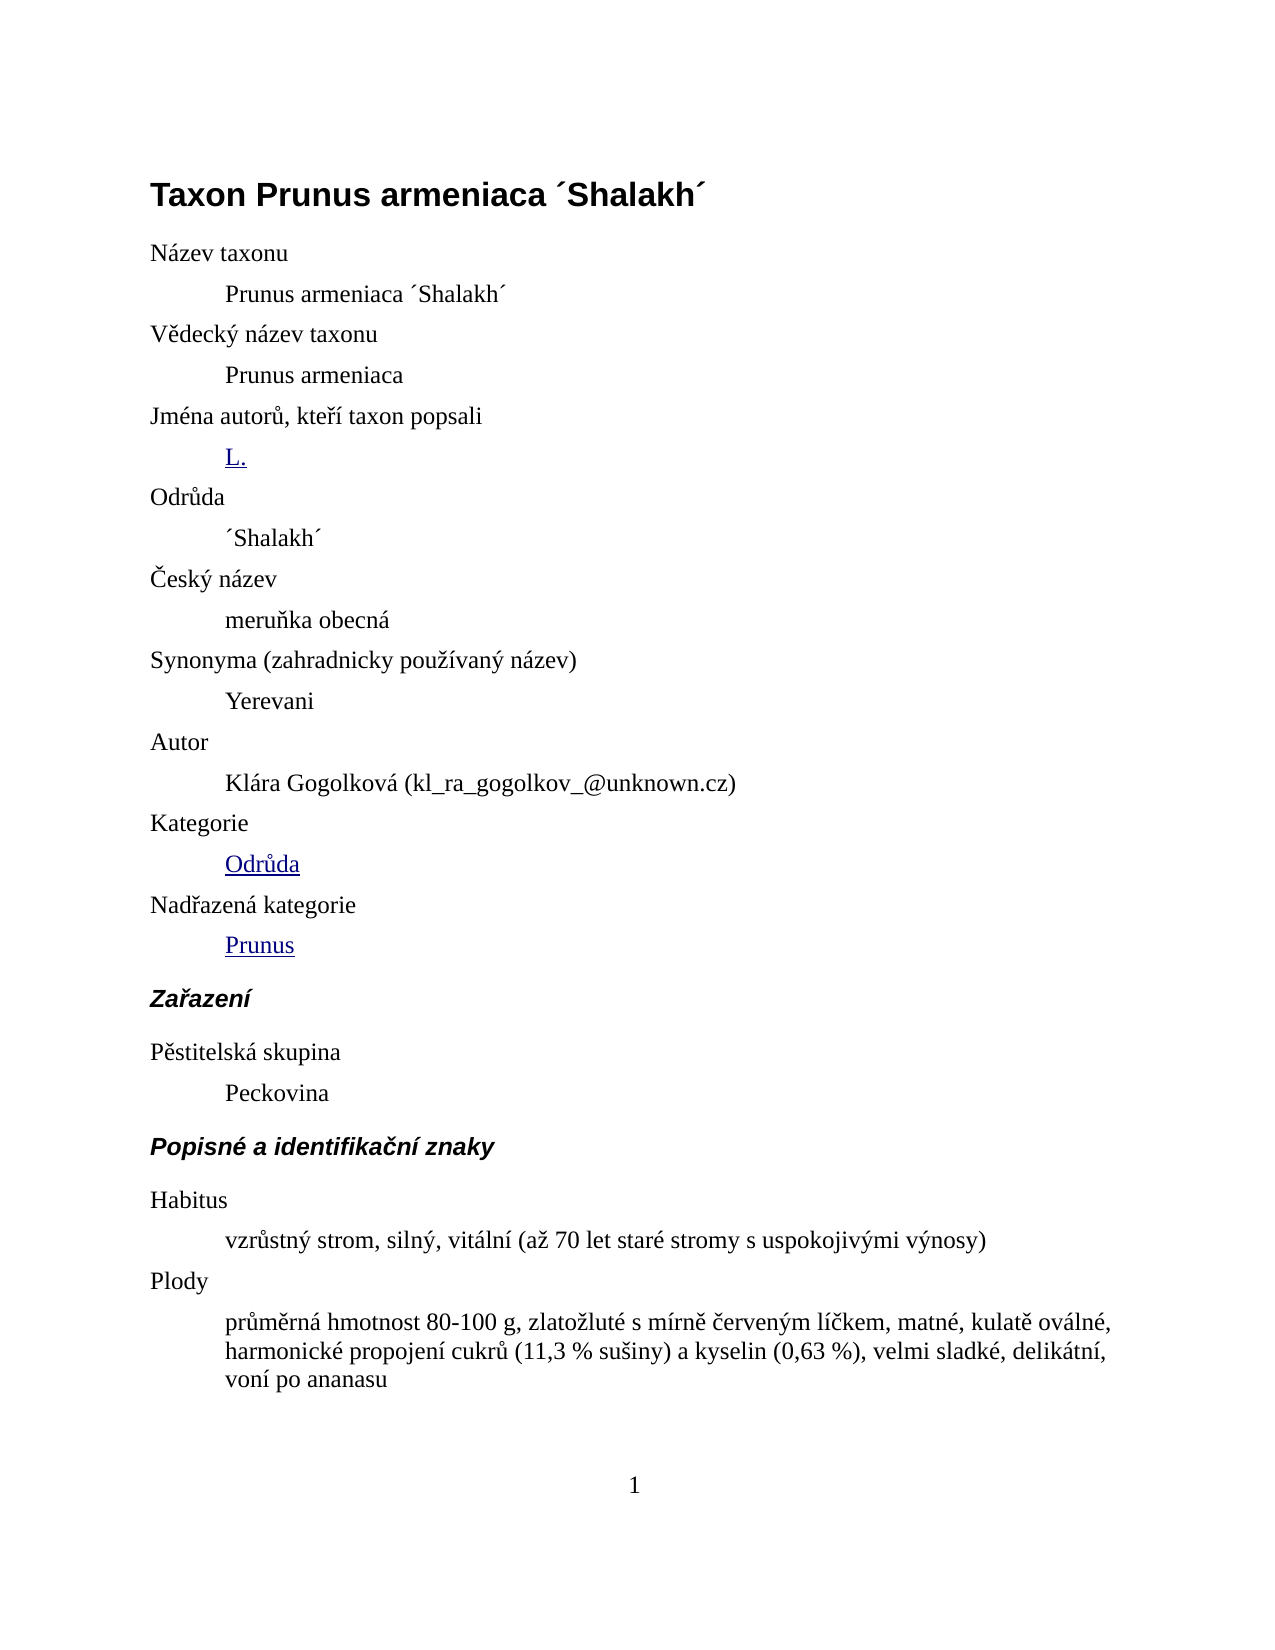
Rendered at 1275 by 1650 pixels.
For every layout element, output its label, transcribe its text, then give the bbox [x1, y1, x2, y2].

text Pěstitelská skupina [150, 1037, 1125, 1066]
text Prunus armeniaca ´Shalakh´ [225, 279, 1125, 308]
text Prunus [225, 931, 1125, 959]
text Yerevani [225, 686, 1125, 715]
text Český název [150, 564, 1125, 593]
text Habitus [150, 1185, 1125, 1213]
subtitle Popisné a identifikační znaky [150, 1132, 1125, 1160]
text Jména autorů, kteří taxon popsali [150, 401, 1125, 430]
text meruňka obecná [225, 605, 1125, 633]
subtitle Zařazení [150, 984, 1125, 1013]
text Prunus armeniaca [225, 360, 1125, 389]
text Autor [150, 727, 1125, 756]
text ´Shalakh´ [225, 523, 1125, 552]
text L. [225, 442, 1125, 471]
text Synonyma (zahradnicky používaný název) [150, 645, 1125, 674]
text Plody [150, 1266, 1125, 1295]
text Odrůda [150, 482, 1125, 511]
subtitle Taxon Prunus armeniaca ´Shalakh´ [150, 175, 1125, 214]
text Peckovina [225, 1078, 1125, 1107]
text Odrůda [225, 849, 1125, 878]
text Nadřazená kategorie [150, 890, 1125, 918]
text Vědecký název taxonu [150, 319, 1125, 348]
text Klára Gogolková (kl_ra_gogolkov_@unknown.cz) [225, 768, 1125, 796]
text Název taxonu [150, 238, 1125, 267]
text průměrná hmotnost 80-100 g, zlatožluté s mírně červeným líčkem, matné, kulatě oválné, harmonické propojení cukrů (11,3 % sušiny) a kyselin (0,63 %), velmi sladké, delikátní, voní po ananasu [225, 1307, 1125, 1393]
text vzrůstný strom, silný, vitální (až 70 let staré stromy s uspokojivými výnosy) [225, 1226, 1125, 1254]
text Kategorie [150, 808, 1125, 837]
